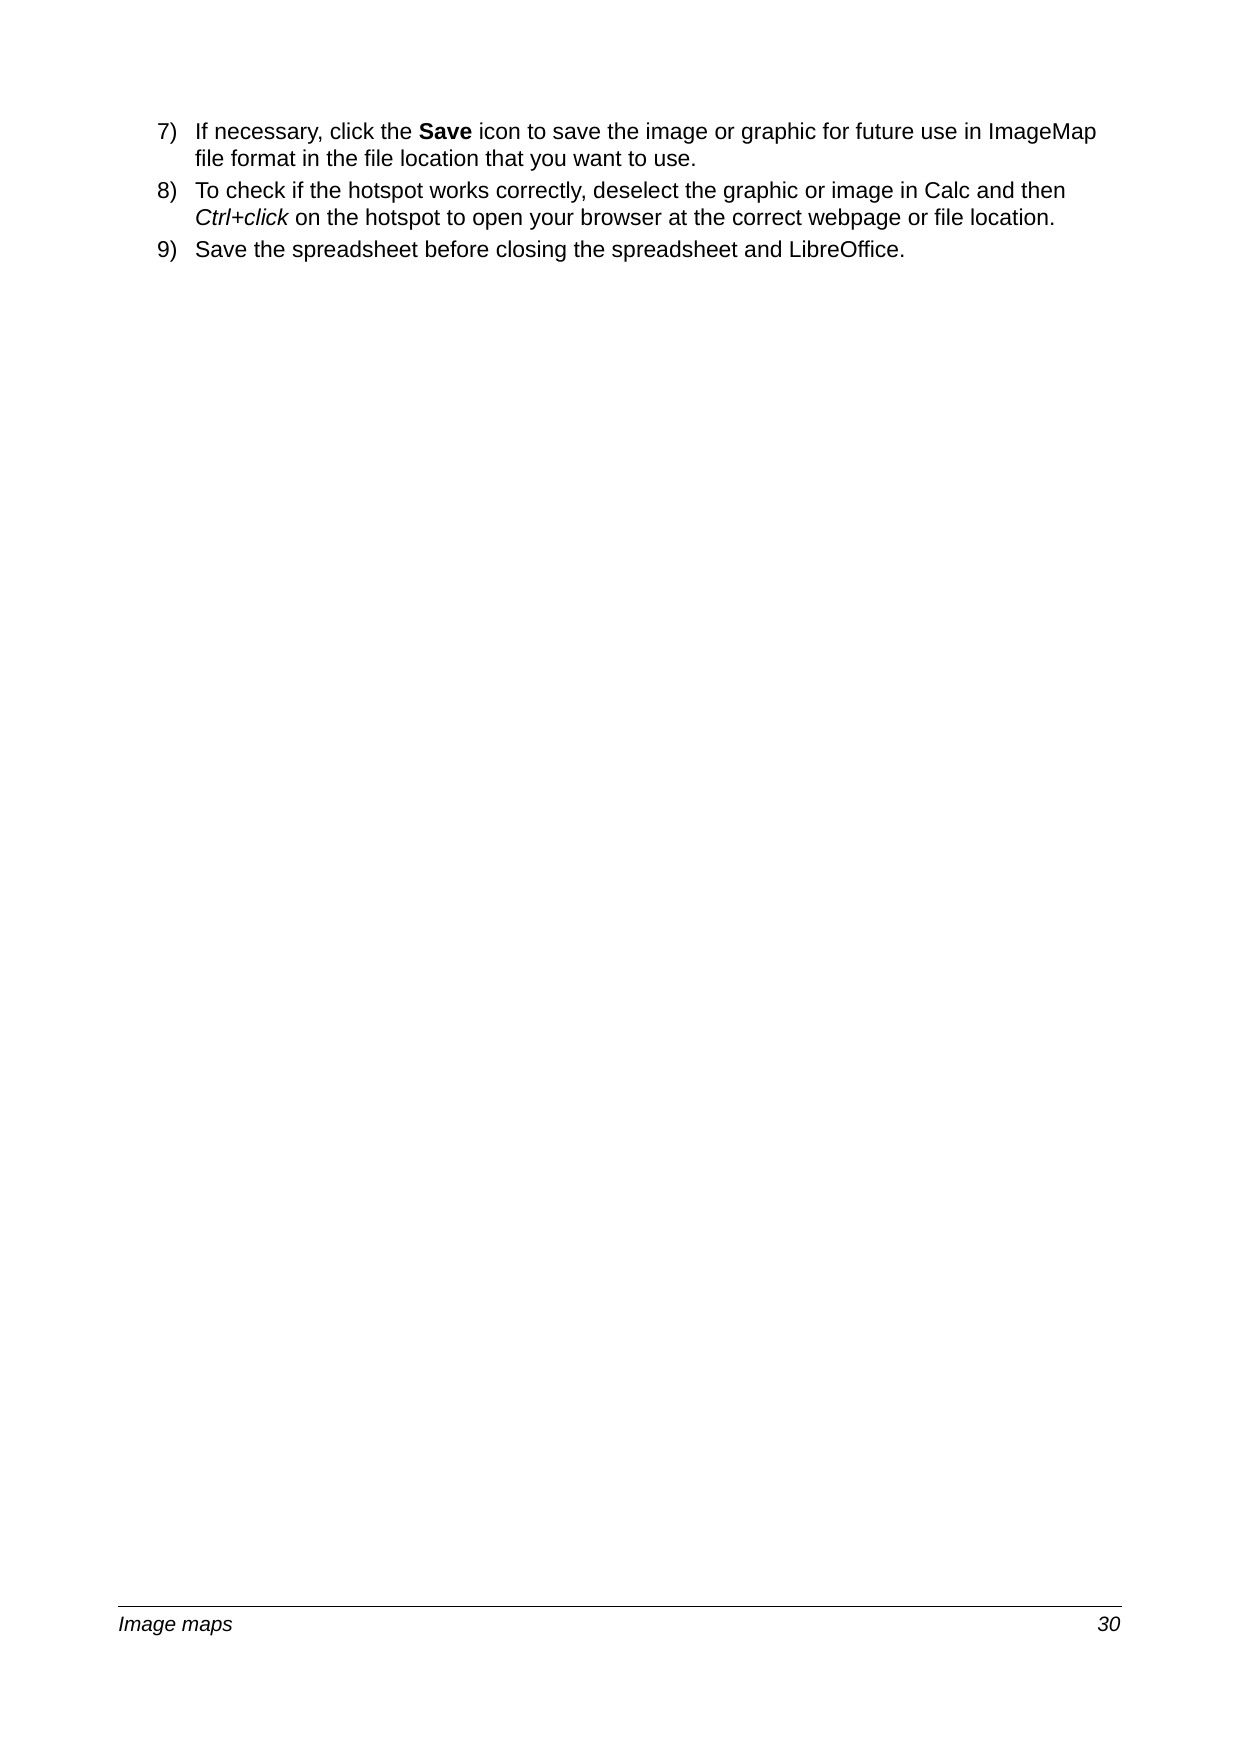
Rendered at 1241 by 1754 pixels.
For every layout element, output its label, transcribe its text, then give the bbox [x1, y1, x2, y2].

list If necessary, click the Save icon to save the image or graphic for future use in ImageMap file format in the file location that you want to use. [177, 118, 1122, 171]
list Save the spreadsheet before closing the spreadsheet and LibreOffice. [177, 236, 1122, 262]
list To check if the hotspot works correctly, deselect the graphic or image in Calc and then Ctrl+click on the hotspot to open your browser at the correct webpage or file location. [177, 177, 1122, 230]
